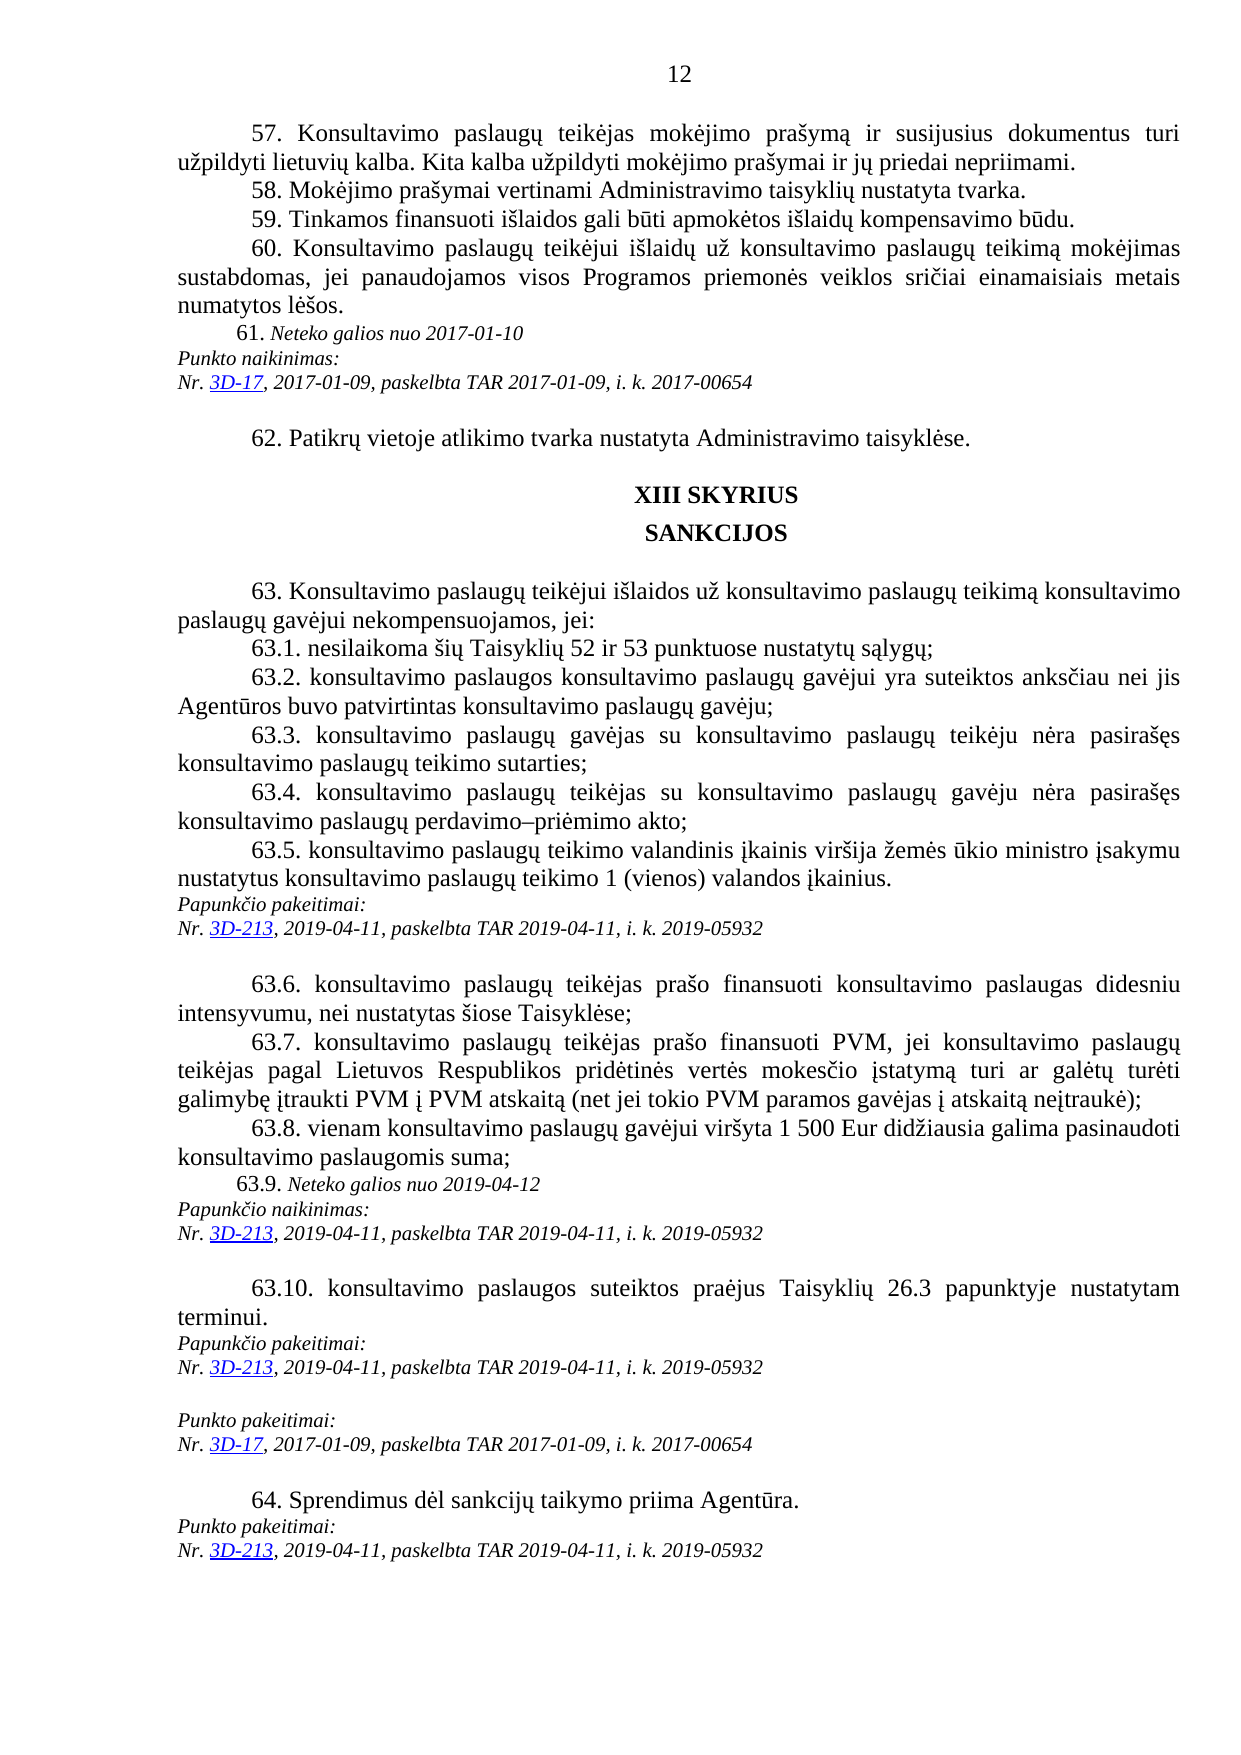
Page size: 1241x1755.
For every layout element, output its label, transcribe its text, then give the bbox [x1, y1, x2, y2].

text 59. Tinkamos finansuoti išlaidos gali būti apmokėtos išlaidų kompensavimo būdu. [177, 204, 1181, 233]
text 63.9. Neteko galios nuo 2019-04-12 [177, 1170, 1181, 1197]
text 63.6. konsultavimo paslaugų teikėjas prašo finansuoti konsultavimo paslaugas didesniu intensyvumu, nei nustatytas šiose Taisyklėse; [177, 969, 1181, 1027]
text Punkto pakeitimai: [177, 1408, 1181, 1432]
text Punkto naikinimas: [177, 346, 1181, 370]
text Papunkčio pakeitimai: [177, 892, 1181, 916]
text 63.2. konsultavimo paslaugos konsultavimo paslaugų gavėjui yra suteiktos anksčiau nei jis Agentūros buvo patvirtintas konsultavimo paslaugų gavėju; [177, 662, 1181, 720]
text 61. Neteko galios nuo 2017-01-10 [177, 319, 1181, 346]
text 60. Konsultavimo paslaugų teikėjui išlaidų už konsultavimo paslaugų teikimą mokėjimas sustabdomas, jei panaudojamos visos Programos priemonės veiklos sričiai einamaisiais metais numatytos lėšos. [177, 233, 1181, 319]
text 63.3. konsultavimo paslaugų gavėjas su konsultavimo paslaugų teikėju nėra pasirašęs konsultavimo paslaugų teikimo sutarties; [177, 720, 1181, 777]
text 63.7. konsultavimo paslaugų teikėjas prašo finansuoti PVM, jei konsultavimo paslaugų teikėjas pagal Lietuvos Respublikos pridėtinės vertės mokesčio įstatymą turi ar galėtų turėti galimybę įtraukti PVM į PVM atskaitą (net jei tokio PVM paramos gavėjas į atskaitą neįtraukė); [177, 1027, 1181, 1113]
text Nr. 3D-17, 2017-01-09, paskelbta TAR 2017-01-09, i. k. 2017-00654 [177, 1432, 1181, 1456]
text 63.4. konsultavimo paslaugų teikėjas su konsultavimo paslaugų gavėju nėra pasirašęs konsultavimo paslaugų perdavimo–priėmimo akto; [177, 777, 1181, 835]
text 58. Mokėjimo prašymai vertinami Administravimo taisyklių nustatyta tvarka. [177, 176, 1181, 204]
text 63.5. konsultavimo paslaugų teikimo valandinis įkainis viršija žemės ūkio ministro įsakymu nustatytus konsultavimo paslaugų teikimo 1 (vienos) valandos įkainius. [177, 835, 1181, 892]
text SANKCIJOS [177, 518, 1181, 547]
text 62. Patikrų vietoje atlikimo tvarka nustatyta Administravimo taisyklėse. [177, 423, 1181, 451]
text Nr. 3D-213, 2019-04-11, paskelbta TAR 2019-04-11, i. k. 2019-05932 [177, 1221, 1181, 1245]
text 63.8. vienam konsultavimo paslaugų gavėjui viršyta 1 500 Eur didžiausia galima pasinaudoti konsultavimo paslaugomis suma; [177, 1113, 1181, 1170]
text Punkto pakeitimai: [177, 1513, 1181, 1538]
text Nr. 3D-213, 2019-04-11, paskelbta TAR 2019-04-11, i. k. 2019-05932 [177, 1355, 1181, 1379]
text 63.1. nesilaikoma šių Taisyklių 52 ir 53 punktuose nustatytų sąlygų; [177, 633, 1181, 662]
text Nr. 3D-213, 2019-04-11, paskelbta TAR 2019-04-11, i. k. 2019-05932 [177, 1538, 1181, 1562]
text XIII SKYRIUS [177, 480, 1181, 509]
text Papunkčio naikinimas: [177, 1197, 1181, 1221]
text Nr. 3D-17, 2017-01-09, paskelbta TAR 2017-01-09, i. k. 2017-00654 [177, 370, 1181, 394]
text 63.10. konsultavimo paslaugos suteiktos praėjus Taisyklių 26.3 papunktyje nustatytam terminui. [177, 1273, 1181, 1331]
text 64. Sprendimus dėl sankcijų taikymo priima Agentūra. [177, 1485, 1181, 1513]
text Papunkčio pakeitimai: [177, 1331, 1181, 1355]
text Nr. 3D-213, 2019-04-11, paskelbta TAR 2019-04-11, i. k. 2019-05932 [177, 916, 1181, 940]
text 57. Konsultavimo paslaugų teikėjas mokėjimo prašymą ir susijusius dokumentus turi užpildyti lietuvių kalba. Kita kalba užpildyti mokėjimo prašymai ir jų priedai nepriimami. [177, 118, 1181, 176]
text 63. Konsultavimo paslaugų teikėjui išlaidos už konsultavimo paslaugų teikimą konsultavimo paslaugų gavėjui nekompensuojamos, jei: [177, 576, 1181, 633]
